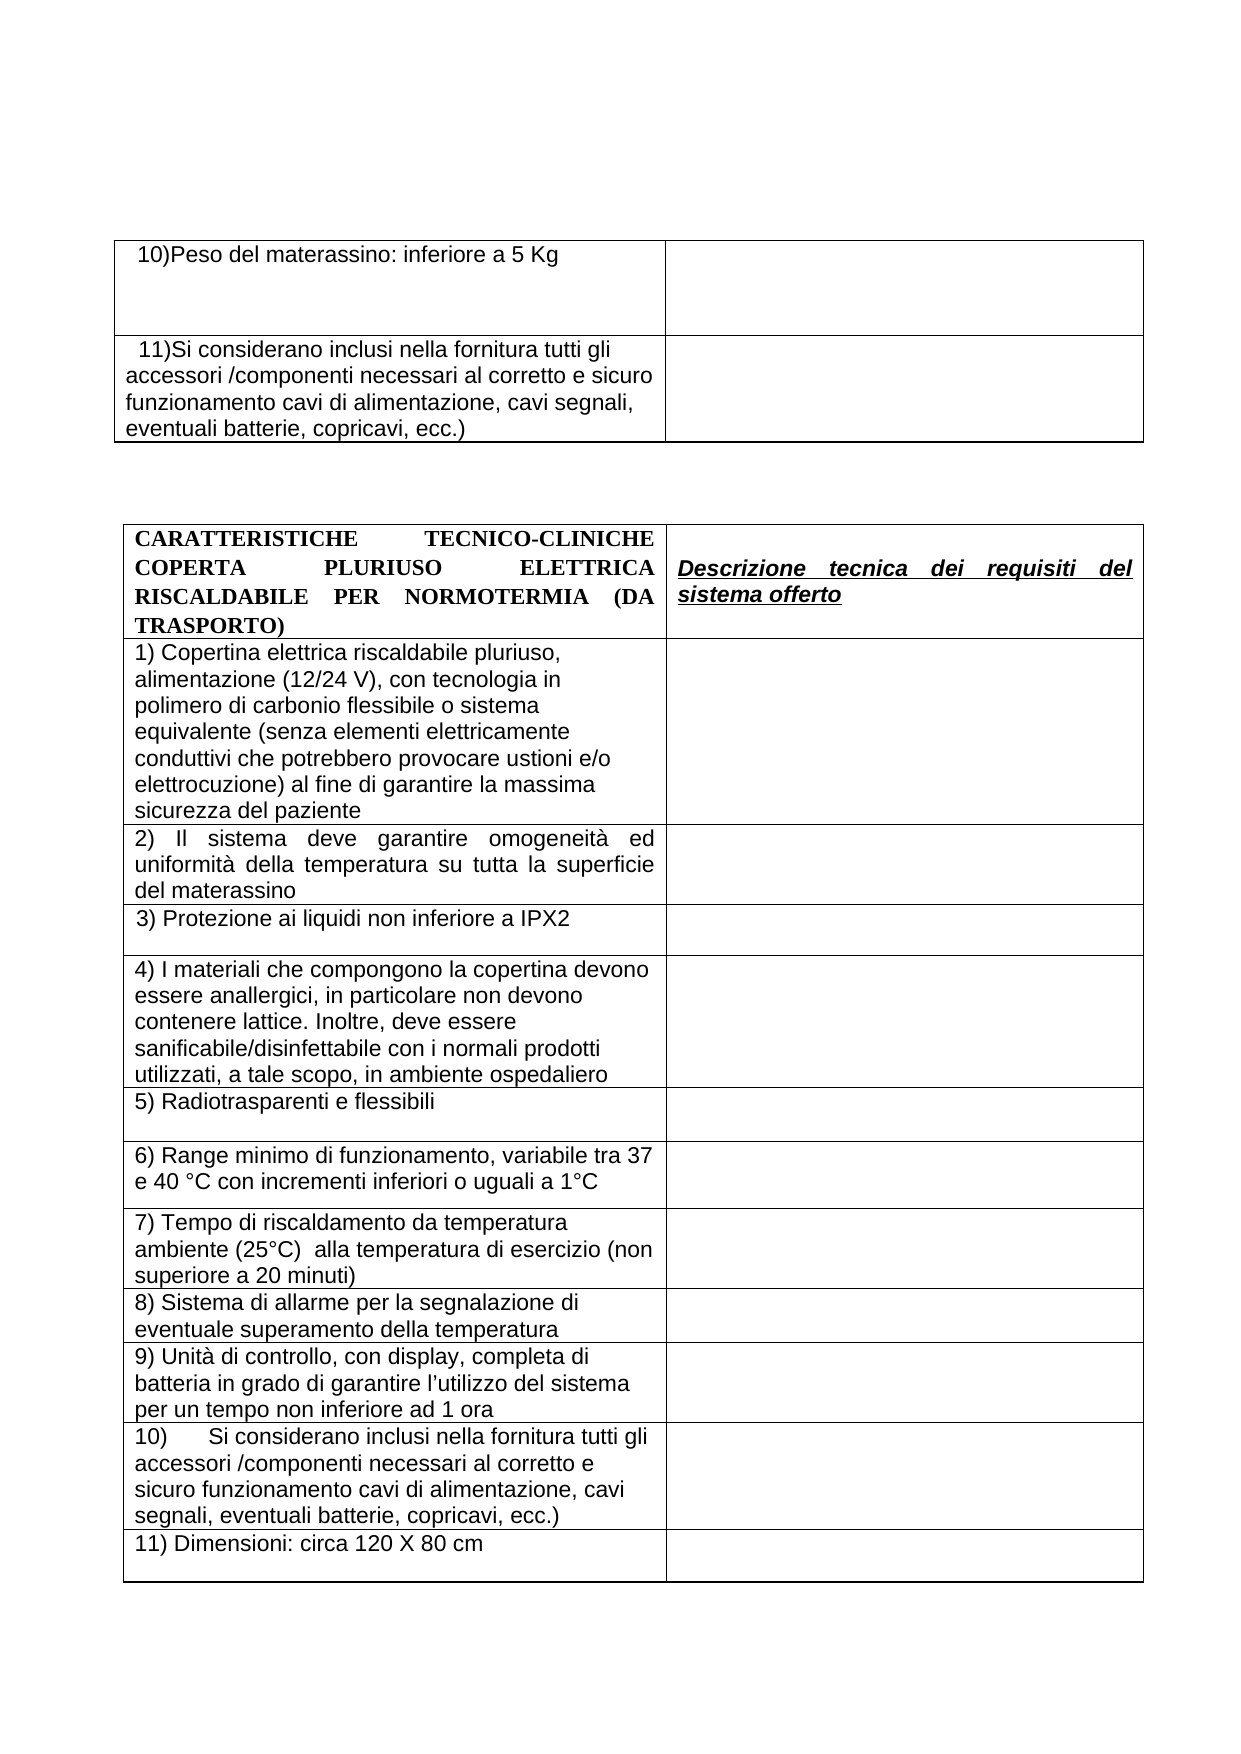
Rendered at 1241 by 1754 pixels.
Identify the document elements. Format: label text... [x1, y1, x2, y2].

table_cell 4) I materiali che compongono la copertina devono essere anallergici, in particolare non devono contenere lattice. Inoltre, deve essere sanificabile/disinfettabile con i normali prodotti utilizzati, a tale scopo, in ambiente ospedaliero [124, 956, 666, 1087]
table_cell [666, 241, 1143, 335]
table_cell 11) Dimensioni: circa 120 X 80 cm [124, 1530, 666, 1581]
table_cell 8) Sistema di allarme per la segnalazione di eventuale superamento della temperatura [124, 1289, 666, 1342]
table_cell 3) Protezione ai liquidi non inferiore a IPX2 [124, 905, 666, 954]
table_cell [667, 1209, 1143, 1288]
table_cell 10) Si considerano inclusi nella fornitura tutti gli accessori /componenti necessari al corretto e sicuro funzionamento cavi di alimentazione, cavi segnali, eventuali batterie, copricavi, ecc.) [124, 1423, 666, 1529]
table_cell [667, 825, 1143, 904]
table_cell 9) Unità di controllo, con display, completa di batteria in grado di garantire l’utilizzo del sistema per un tempo non inferiore ad 1 ora [124, 1343, 666, 1422]
table_cell 2) Il sistema deve garantire omogeneità ed uniformità della temperatura su tutta la superficie del materassino [124, 825, 666, 904]
table_cell [667, 1142, 1143, 1208]
table_cell 7) Tempo di riscaldamento da temperatura ambiente (25°C) alla temperatura di esercizio (non superiore a 20 minuti) [124, 1209, 666, 1288]
table_header Descrizione tecnica dei requisiti del sistema offerto [667, 525, 1143, 638]
table_cell 6) Range minimo di funzionamento, variabile tra 37 e 40 °C con incrementi inferiori o uguali a 1°C [124, 1142, 666, 1208]
table_cell [667, 1530, 1143, 1581]
table_cell [667, 1343, 1143, 1422]
table_cell 11)Si considerano inclusi nella fornitura tutti gli accessori /componenti necessari al corretto e sicuro funzionamento cavi di alimentazione, cavi segnali, eventuali batterie, copricavi, ecc.) [115, 336, 665, 441]
table_cell 1) Copertina elettrica riscaldabile pluriuso, alimentazione (12/24 V), con tecnologia in polimero di carbonio flessibile o sistema equivalente (senza elementi elettricamente conduttivi che potrebbero provocare ustioni e/o elettrocuzione) al fine di garantire la massima sicurezza del paziente [124, 639, 666, 824]
table_header CARATTERISTICHE TECNICO-CLINICHE COPERTA PLURIUSO ELETTRICA RISCALDABILE PER NORMOTERMIA (DA TRASPORTO) [124, 525, 666, 638]
table_cell [667, 956, 1143, 1087]
table_cell 10)Peso del materassino: inferiore a 5 Kg [115, 241, 665, 335]
table_cell [667, 905, 1143, 954]
table_cell [666, 336, 1143, 441]
table_cell [667, 1289, 1143, 1342]
table_cell 5) Radiotrasparenti e flessibili [124, 1088, 666, 1141]
table_cell [667, 1088, 1143, 1141]
table_cell [667, 639, 1143, 824]
table_cell [667, 1423, 1143, 1529]
